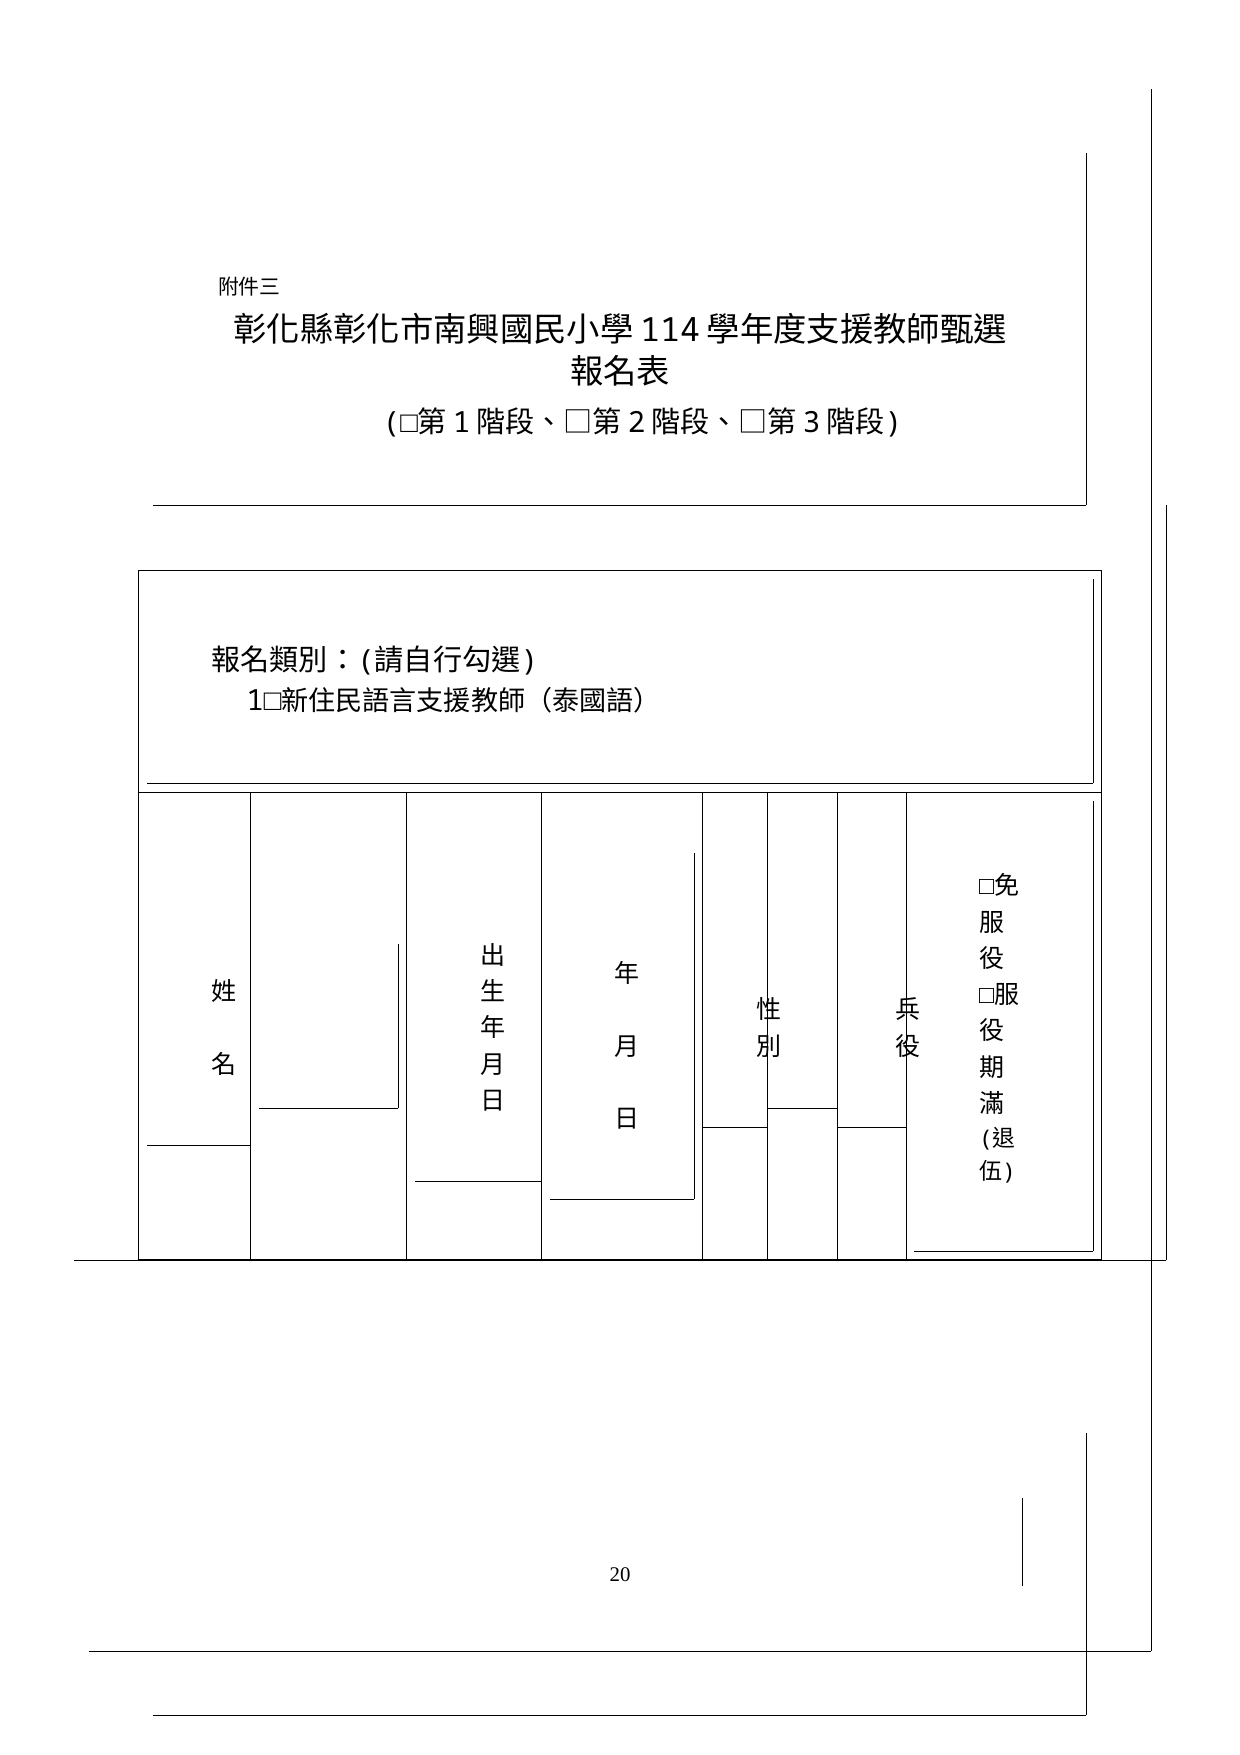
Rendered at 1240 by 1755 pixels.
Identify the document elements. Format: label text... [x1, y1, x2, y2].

table_cell [768, 793, 837, 1108]
text 彰化縣彰化市南興國民小學114學年度支援教師甄選報名表 [153, 244, 1086, 334]
table_header 報名類別：(請自行勾選) 1□新住民語言支援教師（泰國語） [139, 571, 1101, 792]
table_cell 性別 [703, 1128, 767, 1259]
table_cell □免服役 □服役期滿(退伍) [907, 793, 1101, 1259]
table_cell 姓 名 [139, 793, 250, 1259]
table_cell 年 月 日 [542, 793, 702, 1259]
table_cell [251, 793, 406, 1259]
text (□第1階段、□第2階段、□第3階段) [153, 334, 1086, 505]
table_cell [768, 1109, 837, 1259]
table_cell 兵役 [838, 793, 906, 1127]
table_cell 兵役 [838, 1128, 906, 1259]
table_cell 出生年月日 [407, 793, 541, 1259]
text 附件三 [153, 206, 1086, 244]
table_cell 性別 [703, 793, 767, 1127]
